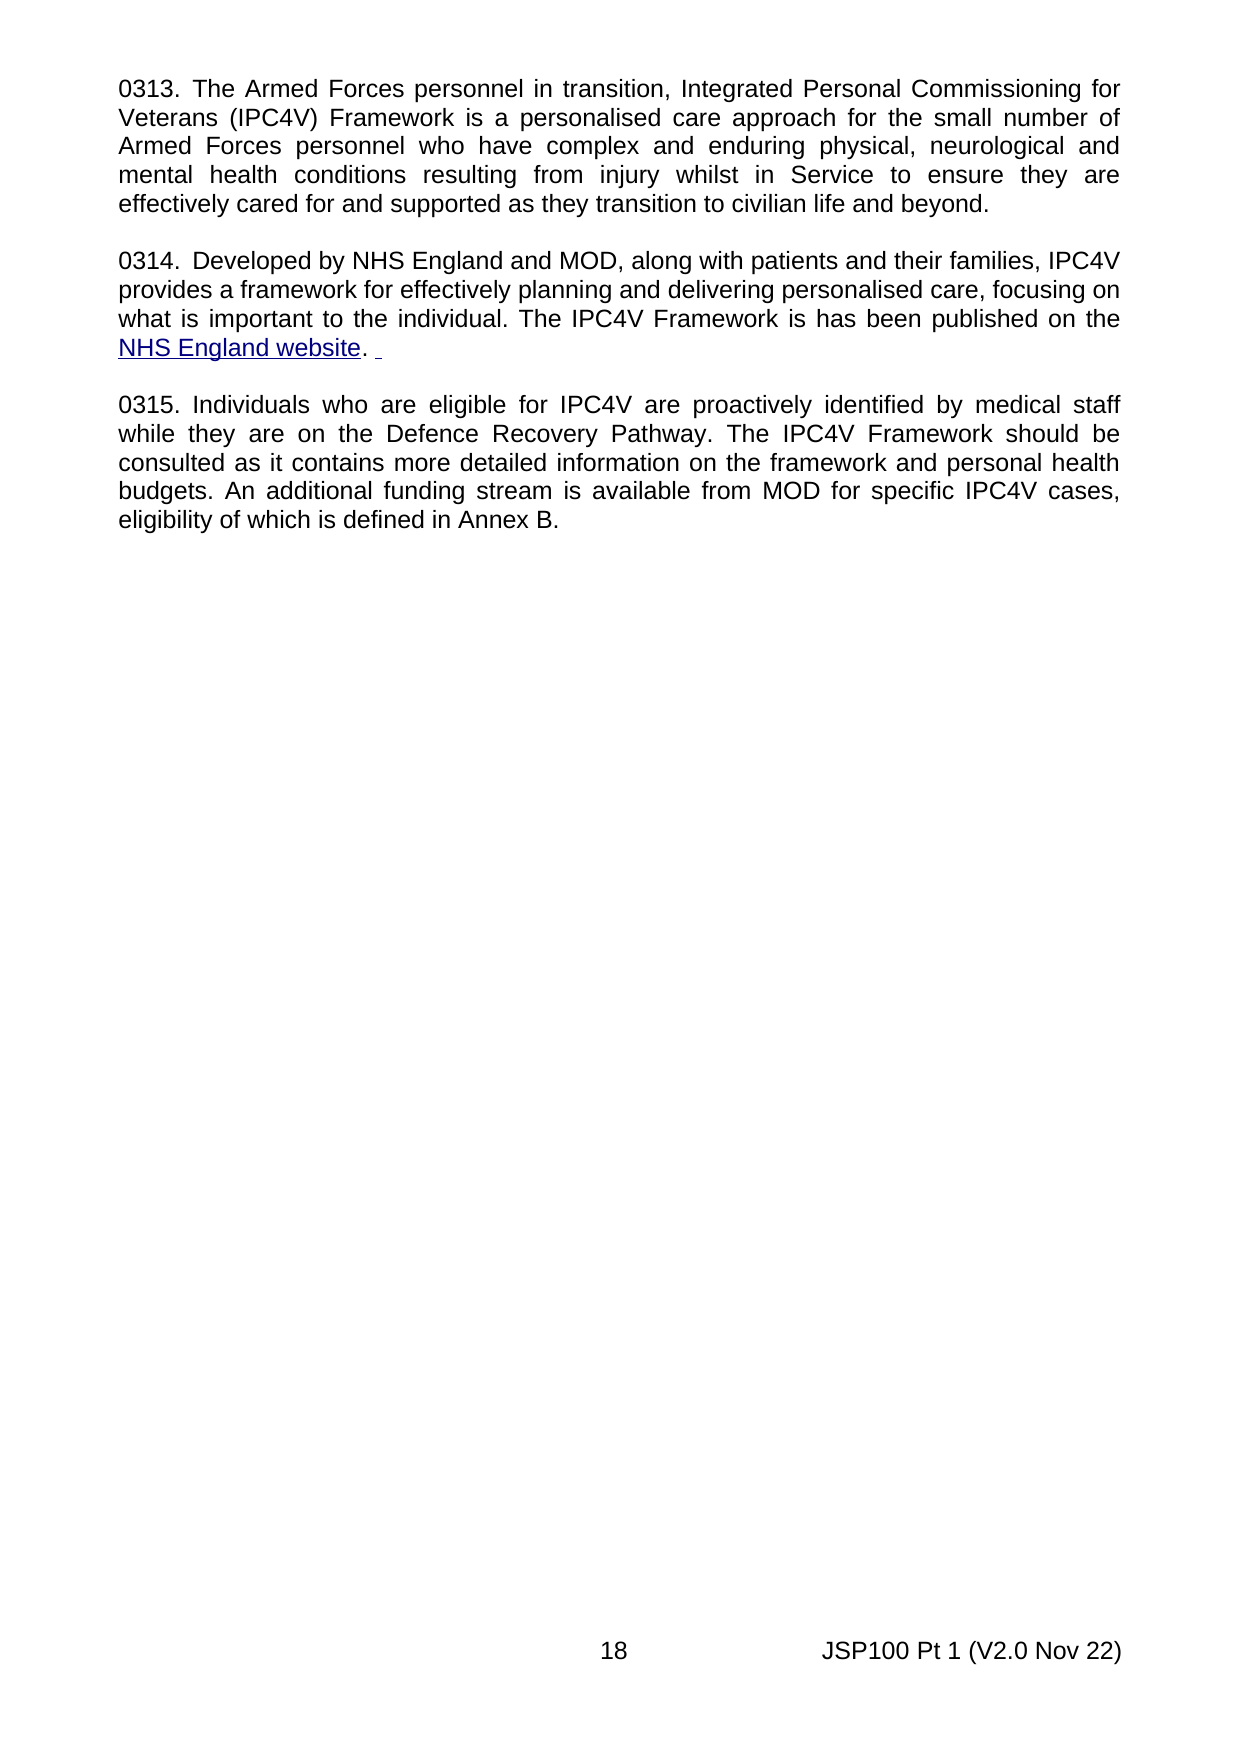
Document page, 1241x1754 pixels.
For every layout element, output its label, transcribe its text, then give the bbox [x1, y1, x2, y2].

text 0314. Developed by NHS England and MOD, along with patients and their families, IPC4V provides a framework for effectively planning and delivering personalised care, focusing on what is important to the individual. The IPC4V Framework is has been published on the NHS England website. [118, 246, 1122, 361]
text 0313. The Armed Forces personnel in transition, Integrated Personal Commissioning for Veterans (IPC4V) Framework is a personalised care approach for the small number of Armed Forces personnel who have complex and enduring physical, neurological and mental health conditions resulting from injury whilst in Service to ensure they are effectively cared for and supported as they transition to civilian life and beyond. [118, 74, 1122, 218]
text 0315. Individuals who are eligible for IPC4V are proactively identified by medical staff while they are on the Defence Recovery Pathway. The IPC4V Framework should be consulted as it contains more detailed information on the framework and personal health budgets. An additional funding stream is available from MOD for specific IPC4V cases, eligibility of which is defined in Annex B. [118, 390, 1122, 534]
